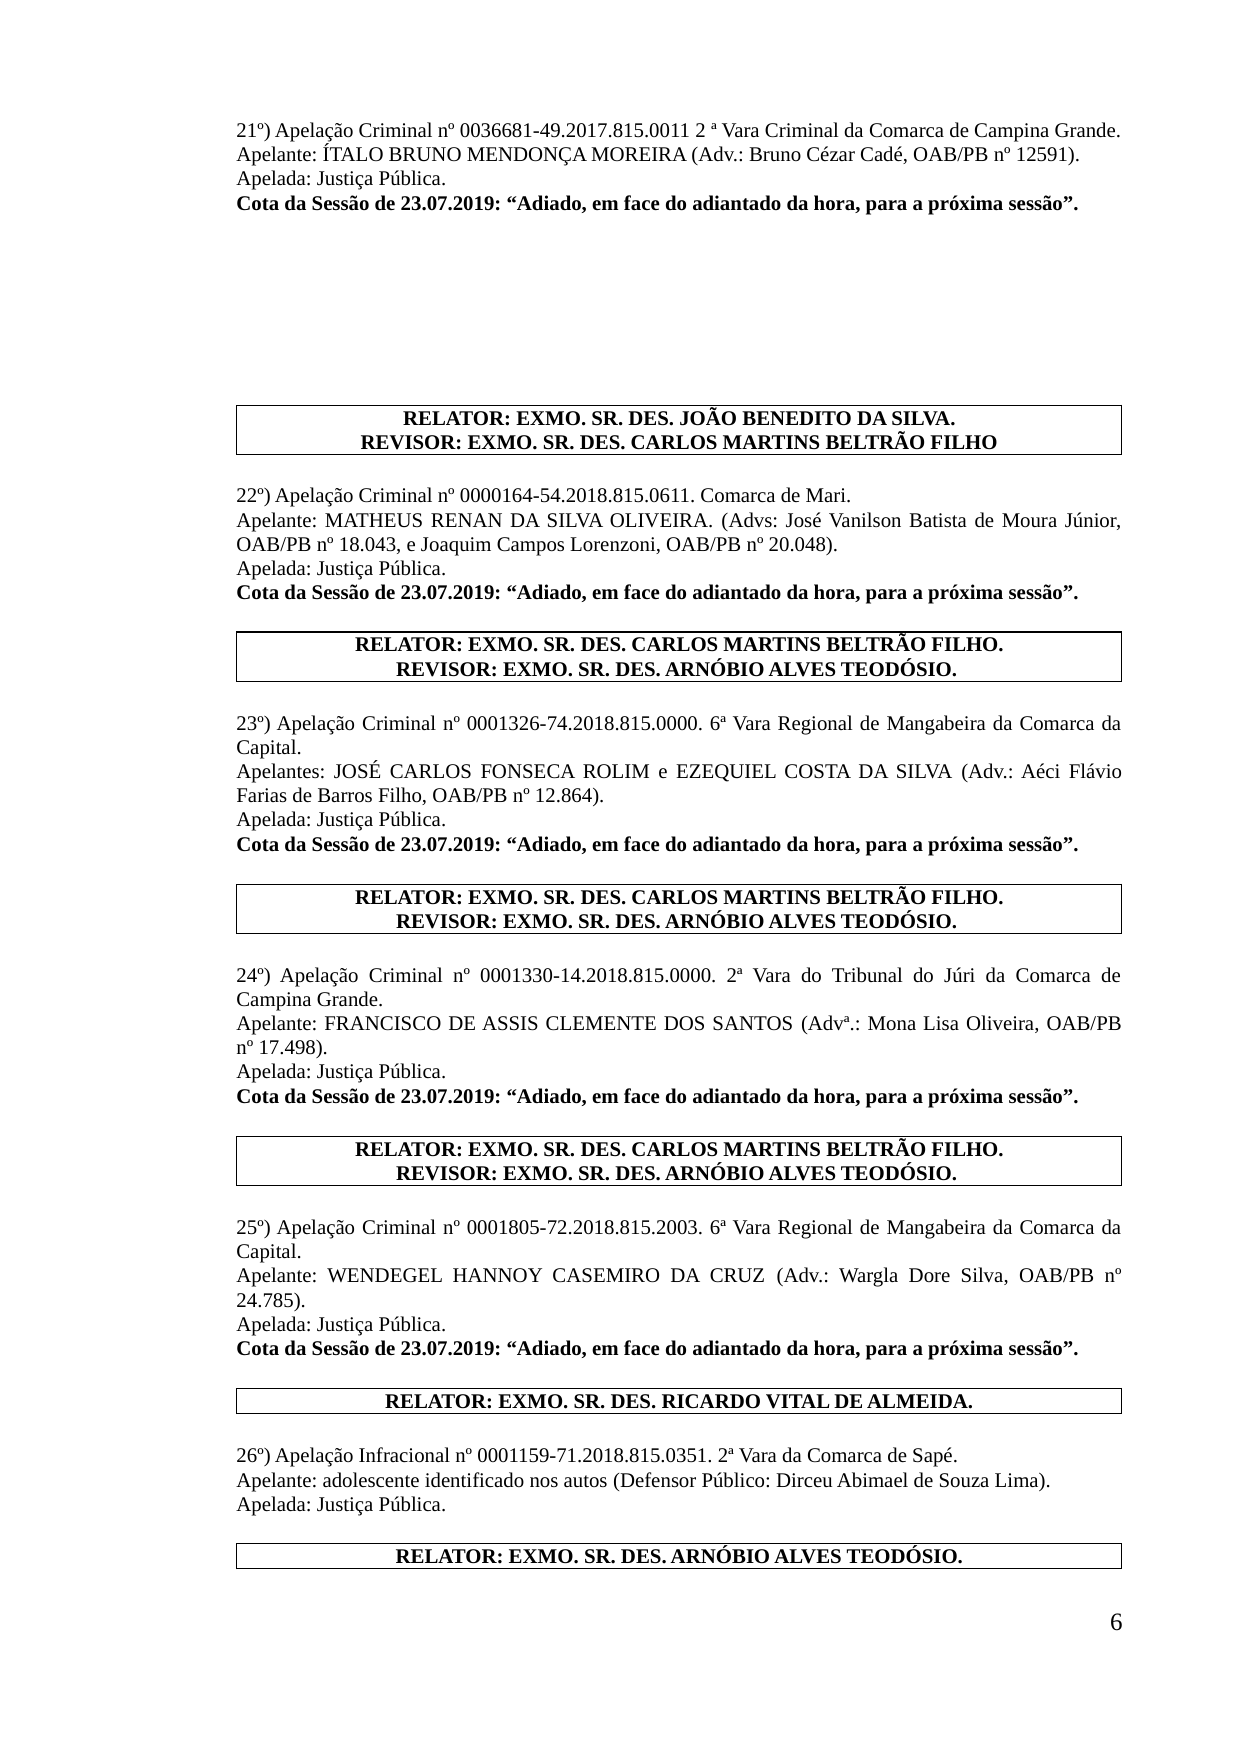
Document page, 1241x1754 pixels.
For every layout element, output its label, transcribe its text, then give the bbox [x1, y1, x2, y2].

text REVISOR: EXMO. SR. DES. ARNÓBIO ALVES TEODÓSIO. [237, 1160, 1121, 1185]
text Cota da Sessão de 23.07.2019: “Adiado, em face do adiantado da hora, para a próxima sessão”. [236, 832, 1122, 856]
text Apelada: Justiça Pública. [236, 807, 1122, 831]
text 21º) Apelação Criminal nº 0036681-49.2017.815.0011 2 ª Vara Criminal da Comarca de Campina Grande. [236, 118, 1122, 142]
text REVISOR: EXMO. SR. DES. ARNÓBIO ALVES TEODÓSIO. [237, 908, 1121, 933]
text 25º) Apelação Criminal nº 0001805-72.2018.815.2003. 6ª Vara Regional de Mangabeira da Comarca da Capital. [236, 1215, 1122, 1263]
text RELATOR: EXMO. SR. DES. CARLOS MARTINS BELTRÃO FILHO. [237, 633, 1121, 655]
text Apelada: Justiça Pública. [236, 1059, 1122, 1083]
text Apelantes: JOSÉ CARLOS FONSECA ROLIM e EZEQUIEL COSTA DA SILVA (Adv.: Aéci Flávio Farias de Barros Filho, OAB/PB nº 12.864). [236, 759, 1122, 807]
text 24º) Apelação Criminal nº 0001330-14.2018.815.0000. 2ª Vara do Tribunal do Júri da Comarca de Campina Grande. [236, 963, 1122, 1011]
text 23º) Apelação Criminal nº 0001326-74.2018.815.0000. 6ª Vara Regional de Mangabeira da Comarca da Capital. [236, 711, 1122, 759]
text RELATOR: EXMO. SR. DES. JOÃO BENEDITO DA SILVA. [237, 406, 1121, 428]
text Apelada: Justiça Pública. [236, 1492, 1122, 1516]
text Cota da Sessão de 23.07.2019: “Adiado, em face do adiantado da hora, para a próxima sessão”. [236, 1336, 1122, 1360]
text RELATOR: EXMO. SR. DES. ARNÓBIO ALVES TEODÓSIO. [237, 1544, 1121, 1568]
text Apelante: WENDEGEL HANNOY CASEMIRO DA CRUZ (Adv.: Wargla Dore Silva, OAB/PB nº 24.785). [236, 1263, 1122, 1312]
text REVISOR: EXMO. SR. DES. ARNÓBIO ALVES TEODÓSIO. [237, 655, 1121, 681]
text RELATOR: EXMO. SR. DES. CARLOS MARTINS BELTRÃO FILHO. [237, 885, 1121, 908]
text 22º) Apelação Criminal nº 0000164-54.2018.815.0611. Comarca de Mari. [236, 483, 1122, 507]
text RELATOR: EXMO. SR. DES. CARLOS MARTINS BELTRÃO FILHO. [237, 1137, 1121, 1160]
text REVISOR: EXMO. SR. DES. CARLOS MARTINS BELTRÃO FILHO [237, 428, 1121, 454]
text Apelante: FRANCISCO DE ASSIS CLEMENTE DOS SANTOS (Advª.: Mona Lisa Oliveira, OAB/PB nº 17.498). [236, 1011, 1122, 1059]
text Cota da Sessão de 23.07.2019: “Adiado, em face do adiantado da hora, para a próxima sessão”. [236, 580, 1122, 604]
text 26º) Apelação Infracional nº 0001159-71.2018.815.0351. 2ª Vara da Comarca de Sapé. [236, 1443, 1122, 1467]
text Cota da Sessão de 23.07.2019: “Adiado, em face do adiantado da hora, para a próxima sessão”. [236, 1084, 1122, 1108]
text Cota da Sessão de 23.07.2019: “Adiado, em face do adiantado da hora, para a próxima sessão”. [236, 191, 1122, 215]
text Apelada: Justiça Pública. [236, 1312, 1122, 1336]
text Apelada: Justiça Pública. [236, 166, 1122, 190]
text RELATOR: EXMO. SR. DES. RICARDO VITAL DE ALMEIDA. [237, 1389, 1121, 1413]
text Apelante: ÍTALO BRUNO MENDONÇA MOREIRA (Adv.: Bruno Cézar Cadé, OAB/PB nº 12591). [236, 142, 1122, 166]
text Apelada: Justiça Pública. [236, 556, 1122, 580]
text Apelante: adolescente identificado nos autos (Defensor Público: Dirceu Abimael de Souza Lima). [236, 1467, 1122, 1492]
text Apelante: MATHEUS RENAN DA SILVA OLIVEIRA. (Advs: José Vanilson Batista de Moura Júnior, OAB/PB nº 18.043, e Joaquim Campos Lorenzoni, OAB/PB nº 20.048). [236, 507, 1122, 556]
